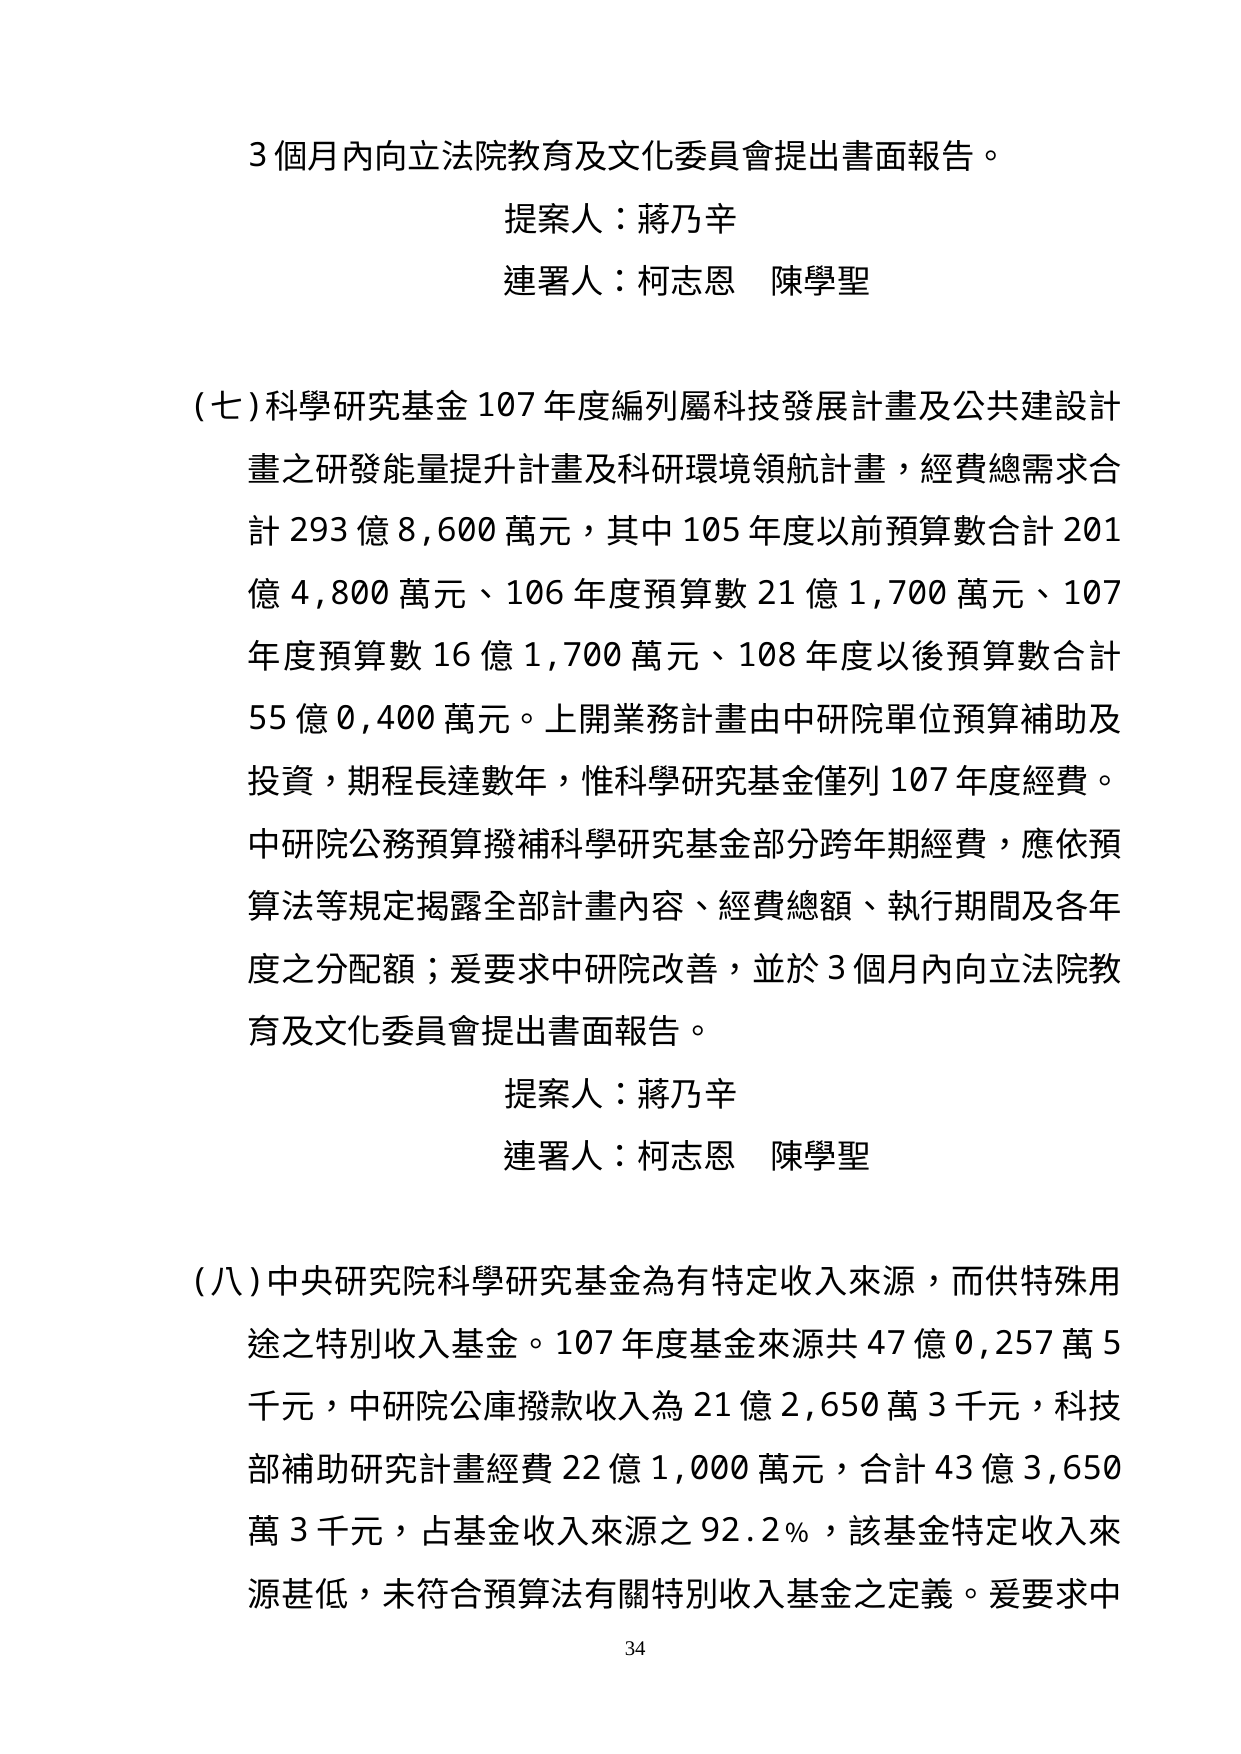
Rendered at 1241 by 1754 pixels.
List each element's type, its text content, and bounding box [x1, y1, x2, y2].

text 連署人：柯志恩 陳學聖 [244, 1112, 1122, 1175]
text (八)中央研究院科學研究基金為有特定收入來源，而供特殊用途之特別收入基金。107年度基金來源共47億0,257萬5千元，中研院公庫撥款收入為21億2,650萬3千元，科技部補助研究計畫經費22億1,000萬元，合計43億3,650萬3千元，占基金收入來源之92.2﹪，該基金特定收入來源甚低，未符合預算法有關特別收入基金之定義。爰要求中 [148, 1237, 1122, 1612]
text 提案人：蔣乃辛 [244, 1050, 1122, 1112]
text 連署人：柯志恩 陳學聖 [244, 237, 1122, 300]
text (七)科學研究基金107年度編列屬科技發展計畫及公共建設計畫之研發能量提升計畫及科研環境領航計畫，經費總需求合計293億8,600萬元，其中105年度以前預算數合計201億4,800萬元、106年度預算數21億1,700萬元、107年度預算數16億1,700萬元、108年度以後預算數合計55億0,400萬元。上開業務計畫由中研院單位預算補助及投資，期程長達數年，惟科學研究基金僅列107年度經費。中研院公務預算撥補科學研究基金部分跨年期經費，應依預算法等規定揭露全部計畫內容、經費總額、執行期間及各年度之分配額；爰要求中研院改善，並於3個月內向立法院教育及文化委員會提出書面報告。 [148, 362, 1122, 1050]
text 提案人：蔣乃辛 [244, 175, 1122, 237]
text 3個月內向立法院教育及文化委員會提出書面報告。 [148, 112, 1122, 175]
